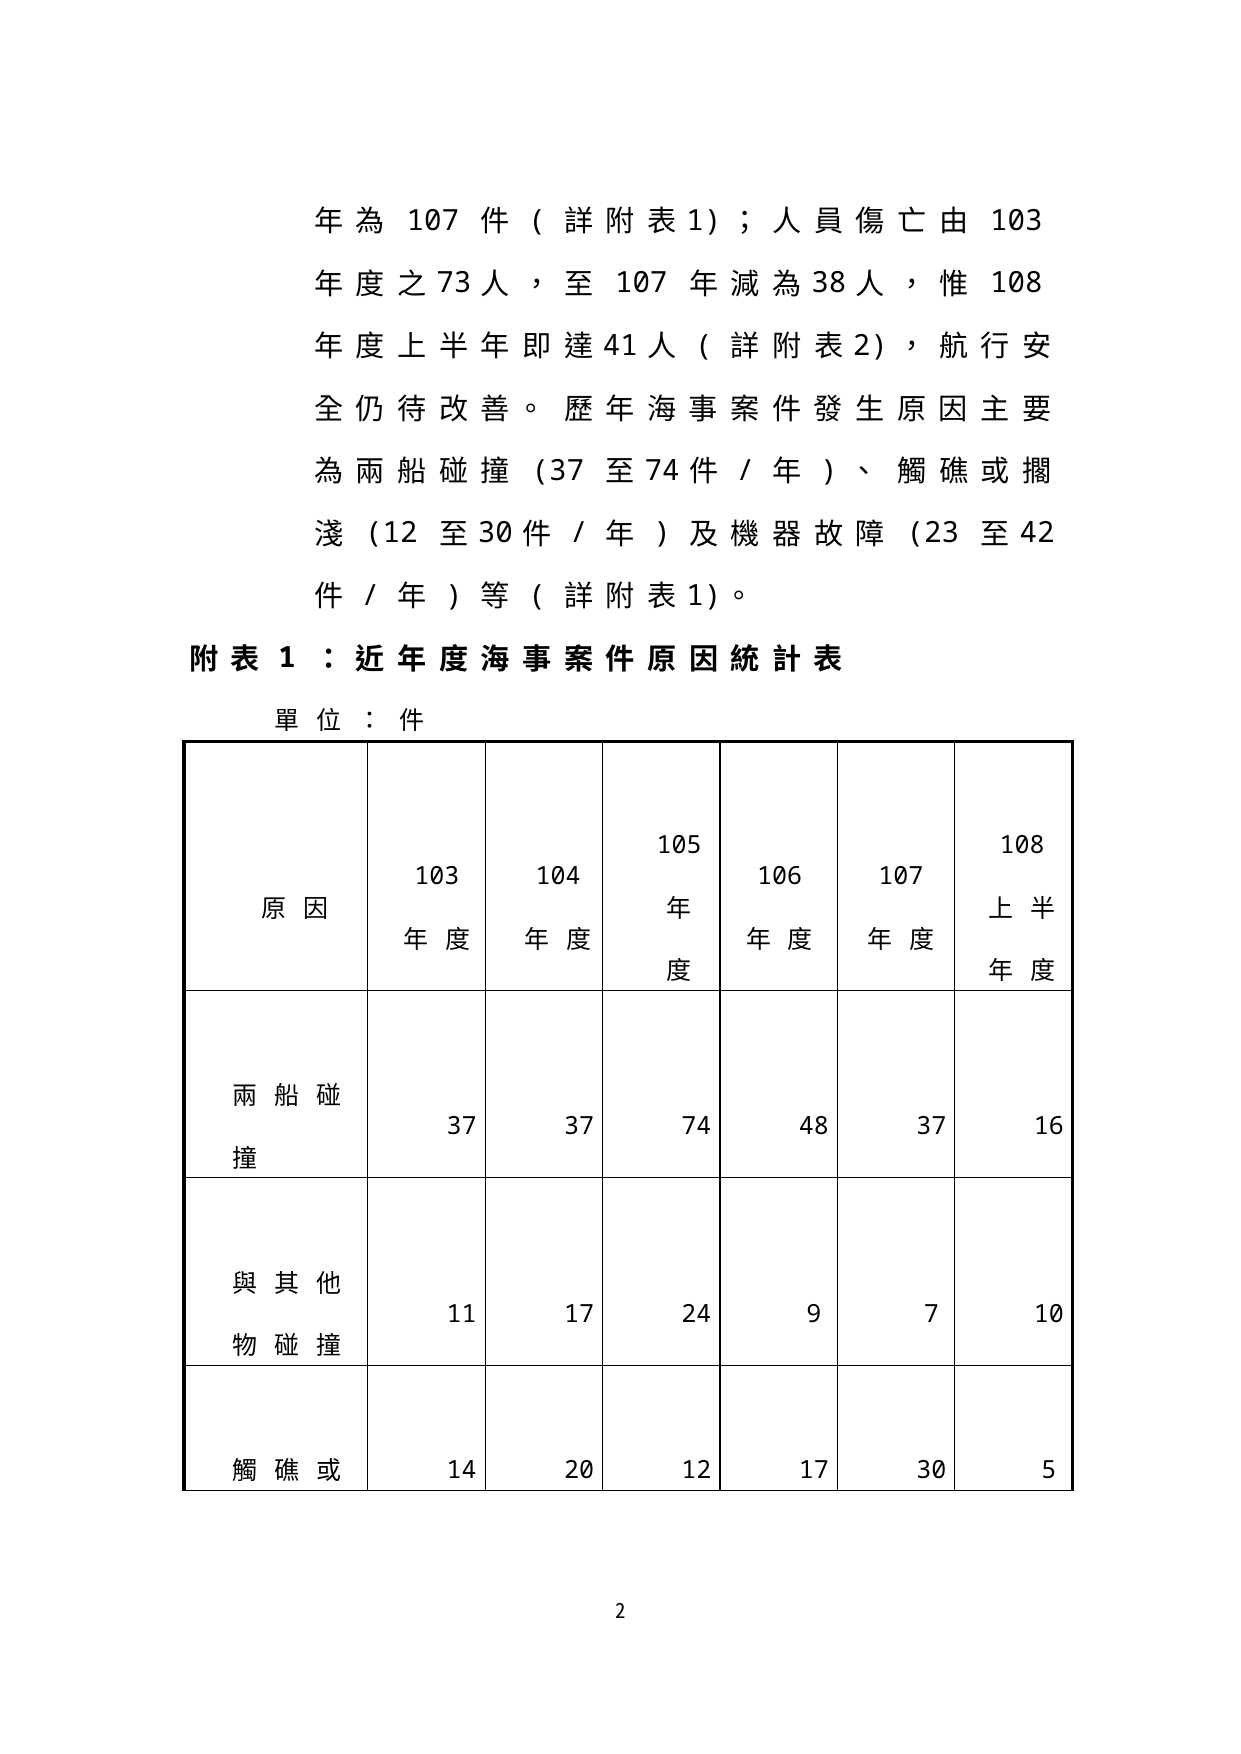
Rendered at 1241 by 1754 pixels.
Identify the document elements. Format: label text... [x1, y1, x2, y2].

table_cell 與其他物碰撞 [186, 1178, 367, 1365]
table_cell 20 [486, 1366, 602, 1490]
table_cell 37 [368, 991, 485, 1177]
text 年為107件(詳附表1)；人員傷亡由103年度之73人，至107年減為38人，惟108年度上半年即達41人(詳附表2)，航行安全仍待改善。歷年海事案件發生原因主要為兩船碰撞(37至74件/年)、觸礁或擱淺(12至30件/年)及機器故障(23至42件/年)等(詳附表1)。 [271, 177, 1058, 615]
table_cell 9 [721, 1178, 837, 1365]
table_header 103年度 [368, 743, 485, 990]
table_header 104年度 [486, 743, 602, 990]
text 附表1：近年度海事案件原因統計表 單位：件 [183, 615, 1058, 740]
table_cell 17 [486, 1178, 602, 1365]
table_cell 兩船碰撞 [186, 991, 367, 1177]
table_cell 7 [838, 1178, 954, 1365]
table_cell 12 [603, 1366, 719, 1490]
table_cell 觸礁或 [186, 1366, 367, 1490]
table_cell 10 [955, 1178, 1071, 1365]
table_cell 17 [721, 1366, 837, 1490]
table_cell 5 [955, 1366, 1071, 1490]
table_header 105年度 [603, 743, 719, 990]
table_cell 74 [603, 991, 719, 1177]
table_cell 37 [486, 991, 602, 1177]
table_cell 11 [368, 1178, 485, 1365]
table_cell 16 [955, 991, 1071, 1177]
table_cell 24 [603, 1178, 719, 1365]
table_header 原因 [186, 743, 367, 990]
table_cell 48 [721, 991, 837, 1177]
table_header 107年度 [838, 743, 954, 990]
table_header 108 上半年度 [955, 743, 1071, 990]
table_header 106年度 [721, 743, 837, 990]
table_cell 14 [368, 1366, 485, 1490]
table_cell 37 [838, 991, 954, 1177]
table_cell 30 [838, 1366, 954, 1490]
